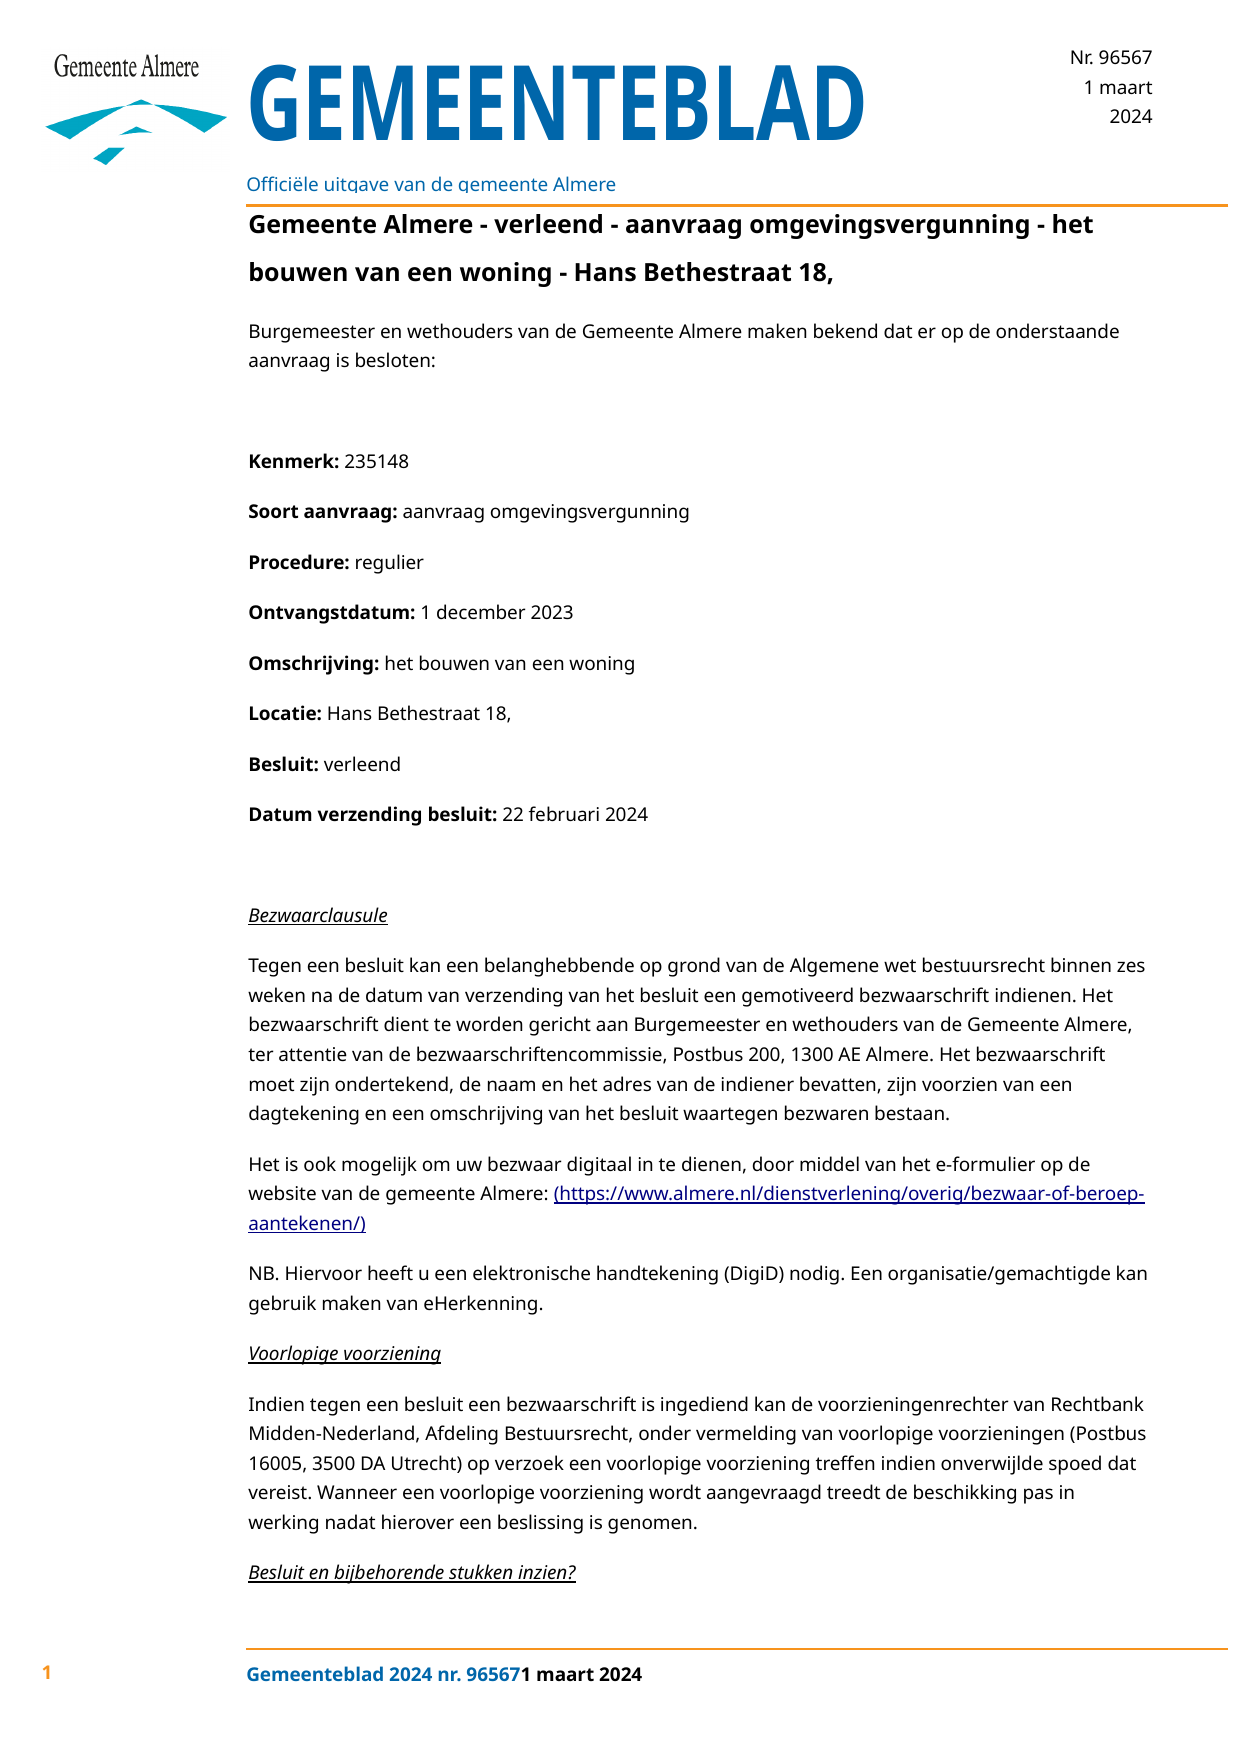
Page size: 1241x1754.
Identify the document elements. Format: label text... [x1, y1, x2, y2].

text Locatie: Hans Bethestraat 18, [248, 700, 1152, 726]
text Ontvangstdatum: 1 december 2023 [248, 599, 1152, 625]
text Soort aanvraag: aanvraag omgevingsvergunning [248, 499, 1152, 524]
text Gemeente Almere - verleend - aanvraag omgevingsvergunning - het bouwen van een woning - Hans Bethestraat 18, [248, 207, 1152, 288]
text Besluit: verleend [248, 751, 1152, 777]
text Voorlopige voorziening [248, 1340, 1152, 1366]
text Kenmerk: 235148 [248, 448, 1152, 474]
text Het is ook mogelijk om uw bezwaar digitaal in te dienen, door middel van het e-formulier op de website van de gemeente Almere: (https://www.almere.nl/dienstverlening/overig/bezwaar-of-beroep-aantekenen/) [248, 1151, 1152, 1236]
text Besluit en bijbehorende stukken inzien? [248, 1559, 1152, 1585]
text NB. Hiervoor heeft u een elektronische handtekening (DigiD) nodig. Een organisatie/gemachtigde kan gebruik maken van eHerkenning. [248, 1260, 1152, 1316]
text Burgemeester en wethouders van de Gemeente Almere maken bekend dat er op de onderstaande aanvraag is besloten: [248, 318, 1152, 373]
text Omschrijving: het bouwen van een woning [248, 650, 1152, 676]
text Tegen een besluit kan een belanghebbende op grond van de Algemene wet bestuursrecht binnen zes weken na de datum van verzending van het besluit een gemotiveerd bezwaarschrift indienen. Het bezwaarschrift dient te worden gericht aan Burgemeester en wethouders van de Gemeente Almere, ter attentie van de bezwaarschriftencommissie, Postbus 200, 1300 AE Almere. Het bezwaarschrift moet zijn ondertekend, de naam en het adres van de indiener bevatten, zijn voorzien van een dagtekening en een omschrijving van het besluit waartegen bezwaren bestaan. [248, 952, 1152, 1126]
text Bezwaarclausule [248, 902, 1152, 928]
text Procedure: regulier [248, 549, 1152, 575]
picture [41, 47, 231, 172]
text Indien tegen een besluit een bezwaarschrift is ingediend kan de voorzieningenrechter van Rechtbank Midden-Nederland, Afdeling Bestuursrecht, onder vermelding van voorlopige voorzieningen (Postbus 16005, 3500 DA Utrecht) op verzoek een voorlopige voorziening treffen indien onverwijlde spoed dat vereist. Wanneer een voorlopige voorziening wordt aangevraagd treedt de beschikking pas in werking nadat hierover een beslissing is genomen. [248, 1391, 1152, 1535]
text Datum verzending besluit: 22 februari 2024 [248, 801, 1152, 827]
